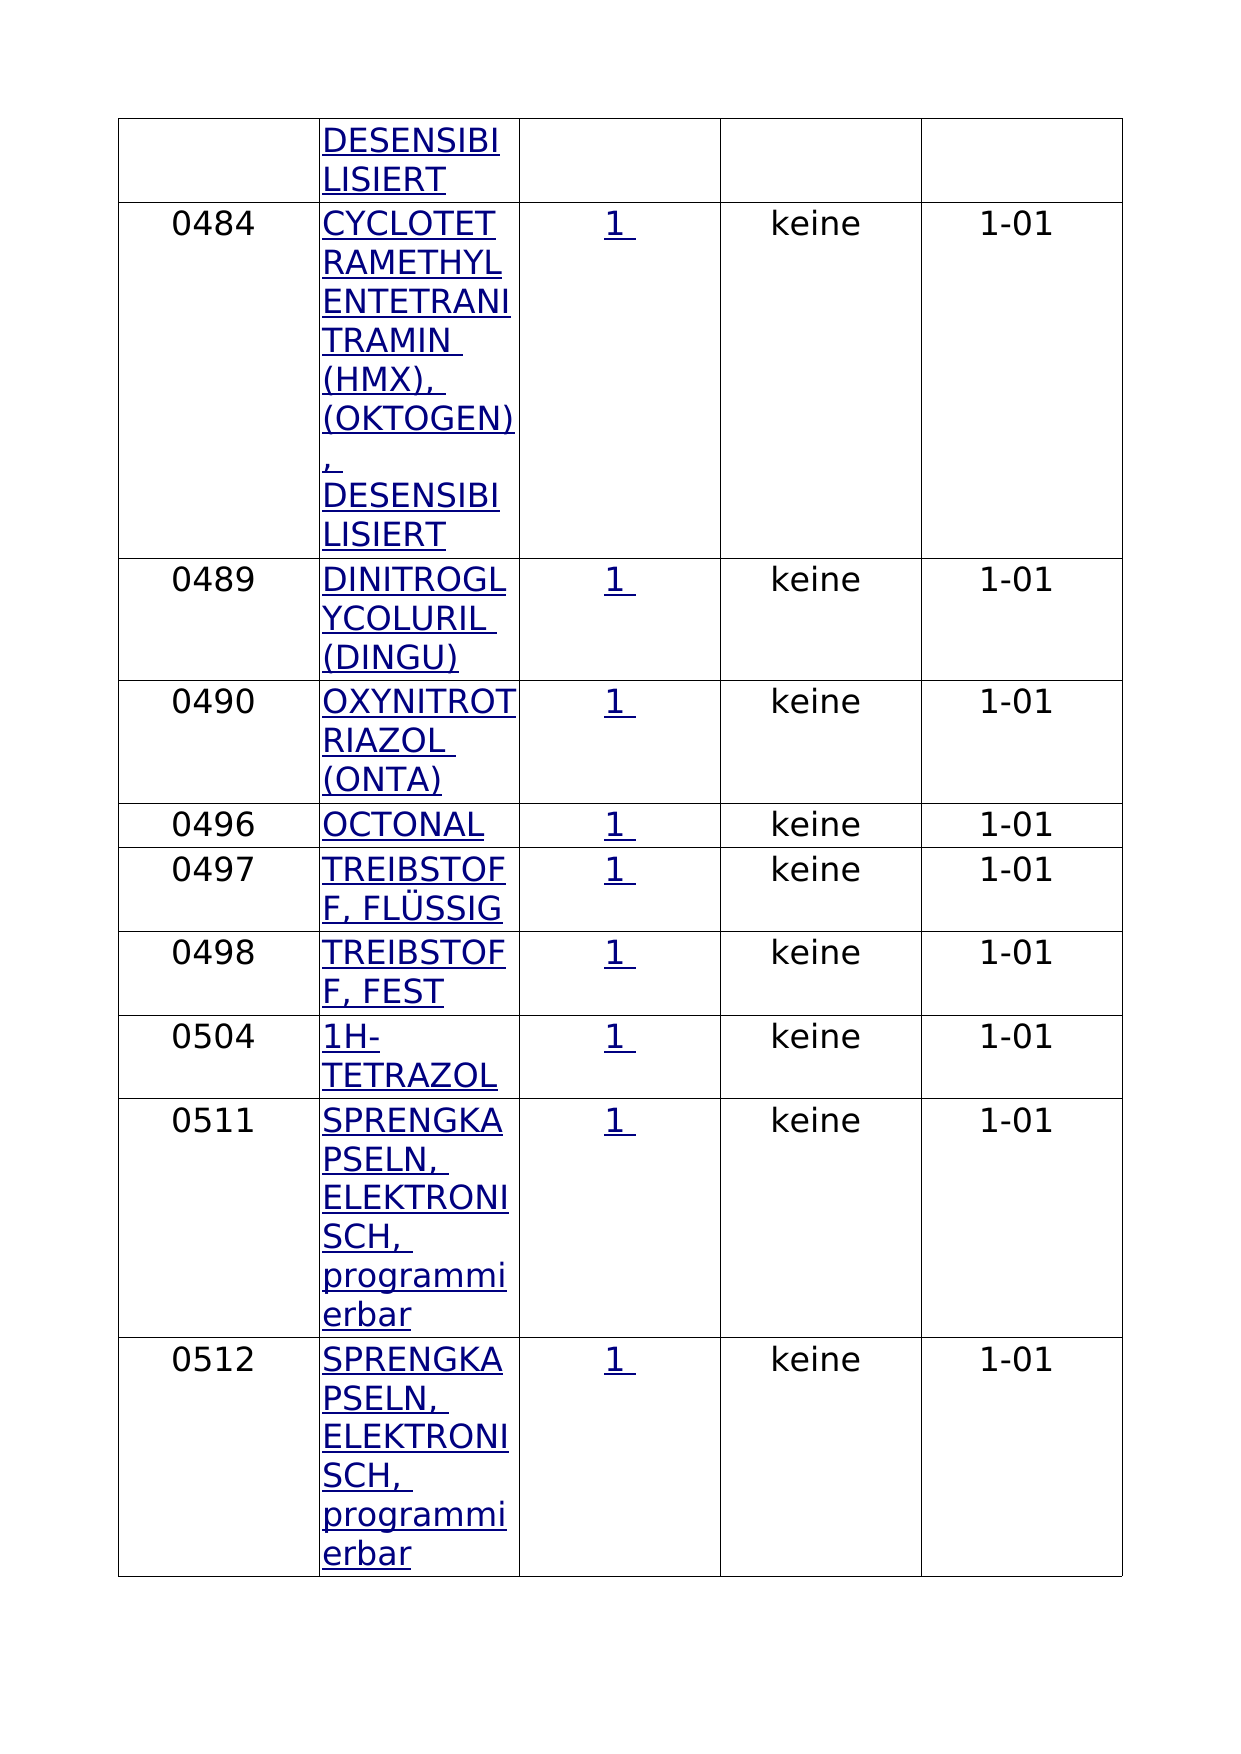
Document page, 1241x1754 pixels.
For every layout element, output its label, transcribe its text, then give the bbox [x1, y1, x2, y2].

text [118, 1591, 1122, 1630]
table_cell [721, 119, 921, 202]
table_cell DINITROGLYCOLURIL (DINGU) [320, 559, 519, 680]
table_cell 1-01 [922, 848, 1122, 931]
table_cell keine [721, 681, 921, 802]
table_cell 1-01 [922, 1338, 1122, 1576]
table_cell 0484 [119, 203, 319, 557]
table_cell OXYNITROTRIAZOL (ONTA) [320, 681, 519, 802]
table_cell 0511 [119, 1099, 319, 1337]
table_cell 1 [520, 681, 720, 802]
table_cell 0512 [119, 1338, 319, 1576]
table_cell 1-01 [922, 804, 1122, 847]
table_cell 0489 [119, 559, 319, 680]
table_cell 1-01 [922, 681, 1122, 802]
table_cell SPRENGKAPSELN, ELEKTRONISCH, programmierbar [320, 1099, 519, 1337]
table_cell 1 [520, 559, 720, 680]
table_cell 1 [520, 203, 720, 557]
table_cell 0498 [119, 932, 319, 1014]
table_cell keine [721, 1338, 921, 1576]
table_cell keine [721, 559, 921, 680]
table_cell OCTONAL [320, 804, 519, 847]
table_cell 1 [520, 932, 720, 1014]
table_cell 1-01 [922, 559, 1122, 680]
table_cell 0490 [119, 681, 319, 802]
table_cell 1 [520, 848, 720, 931]
table_cell 1 [520, 1338, 720, 1576]
table_cell keine [721, 1016, 921, 1098]
table_cell keine [721, 804, 921, 847]
table_cell 1-01 [922, 1099, 1122, 1337]
table_cell DESENSIBILISIERT [320, 119, 519, 202]
table_cell 1 [520, 1099, 720, 1337]
table_cell 1 [520, 804, 720, 847]
table_cell [119, 119, 319, 202]
table_cell 1 [520, 1016, 720, 1098]
table_cell 1H-TETRAZOL [320, 1016, 519, 1098]
table_cell 0496 [119, 804, 319, 847]
table_cell 0497 [119, 848, 319, 931]
table_cell keine [721, 1099, 921, 1337]
table_cell TREIBSTOFF, FLÜSSIG [320, 848, 519, 931]
table_cell keine [721, 848, 921, 931]
table_cell [922, 119, 1122, 202]
table_cell 1-01 [922, 203, 1122, 557]
table_cell [520, 119, 720, 202]
table_cell 1-01 [922, 1016, 1122, 1098]
table_cell CYCLOTETRAMETHYLENTETRANITRAMIN (HMX), (OKTOGEN), DESENSIBILISIERT [320, 203, 519, 557]
table_cell 1-01 [922, 932, 1122, 1014]
table_cell TREIBSTOFF, FEST [320, 932, 519, 1014]
table_cell SPRENGKAPSELN, ELEKTRONISCH, programmierbar [320, 1338, 519, 1576]
table_cell 0504 [119, 1016, 319, 1098]
table_cell keine [721, 932, 921, 1014]
table_cell keine [721, 203, 921, 557]
